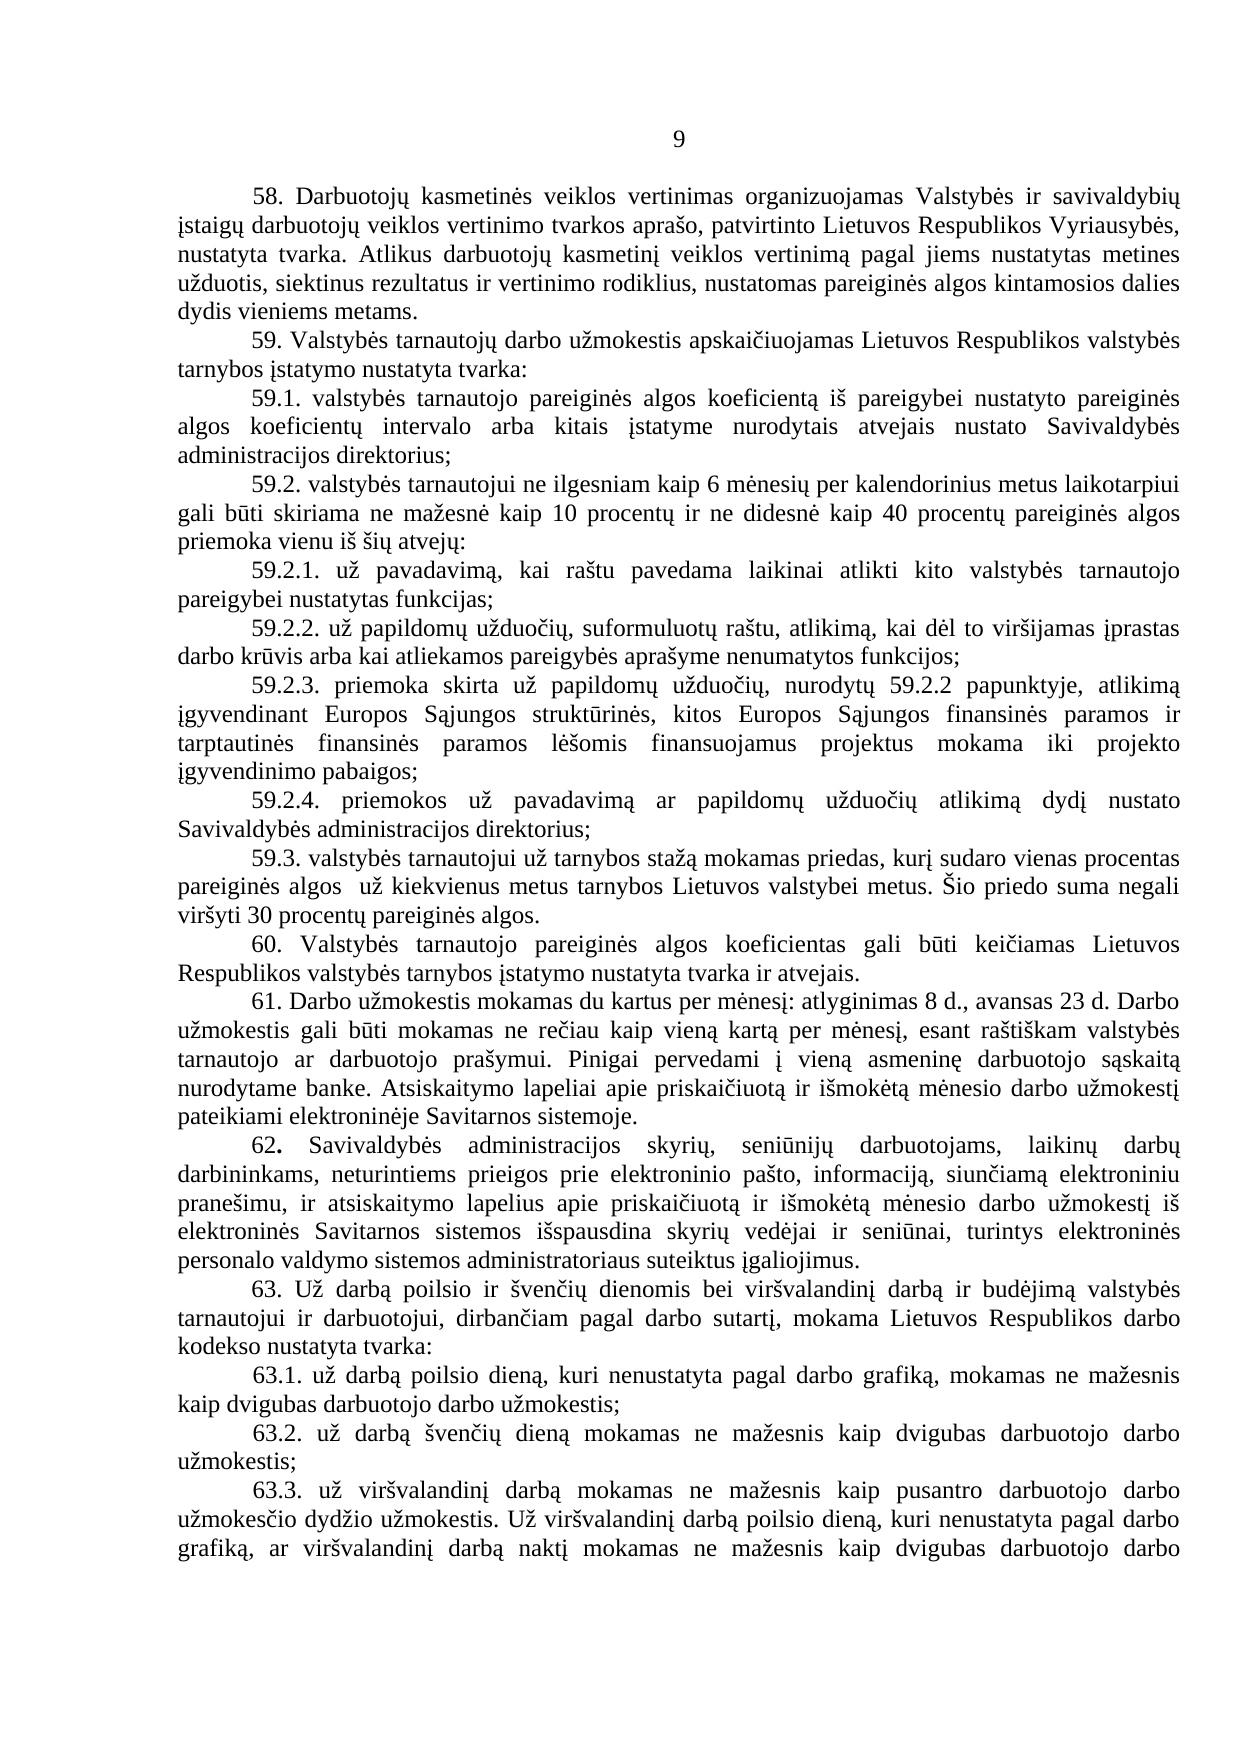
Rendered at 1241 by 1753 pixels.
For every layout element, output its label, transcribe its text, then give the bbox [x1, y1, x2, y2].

text 59.2. valstybės tarnautojui ne ilgesniam kaip 6 mėnesių per kalendorinius metus laikotarpiui gali būti skiriama ne mažesnė kaip 10 procentų ir ne didesnė kaip 40 procentų pareiginės algos priemoka vienu iš šių atvejų: [177, 469, 1181, 555]
text 59.2.1. už pavadavimą, kai raštu pavedama laikinai atlikti kito valstybės tarnautojo pareigybei nustatytas funkcijas; [177, 555, 1181, 613]
text 63.3. už viršvalandinį darbą mokamas ne mažesnis kaip pusantro darbuotojo darbo užmokesčio dydžio užmokestis. Už viršvalandinį darbą poilsio dieną, kuri nenustatyta pagal darbo grafiką, ar viršvalandinį darbą naktį mokamas ne mažesnis kaip dvigubas darbuotojo darbo [177, 1475, 1181, 1561]
text 59.2.3. priemoka skirta už papildomų užduočių, nurodytų 59.2.2 papunktyje, atlikimą įgyvendinant Europos Sąjungos struktūrinės, kitos Europos Sąjungos finansinės paramos ir tarptautinės finansinės paramos lėšomis finansuojamus projektus mokama iki projekto įgyvendinimo pabaigos; [177, 670, 1181, 785]
text 58. Darbuotojų kasmetinės veiklos vertinimas organizuojamas Valstybės ir savivaldybių įstaigų darbuotojų veiklos vertinimo tvarkos aprašo, patvirtinto Lietuvos Respublikos Vyriausybės, nustatyta tvarka. Atlikus darbuotojų kasmetinį veiklos vertinimą pagal jiems nustatytas metines užduotis, siektinus rezultatus ir vertinimo rodiklius, nustatomas pareiginės algos kintamosios dalies dydis vieniems metams. [177, 181, 1181, 325]
text 59. Valstybės tarnautojų darbo užmokestis apskaičiuojamas Lietuvos Respublikos valstybės tarnybos įstatymo nustatyta tvarka: [177, 325, 1181, 383]
text 62. Savivaldybės administracijos skyrių, seniūnijų darbuotojams, laikinų darbų darbininkams, neturintiems prieigos prie elektroninio pašto, informaciją, siunčiamą elektroniniu pranešimu, ir atsiskaitymo lapelius apie priskaičiuotą ir išmokėtą mėnesio darbo užmokestį iš elektroninės Savitarnos sistemos išspausdina skyrių vedėjai ir seniūnai, turintys elektroninės personalo valdymo sistemos administratoriaus suteiktus įgaliojimus. [177, 1130, 1181, 1274]
text 61. Darbo užmokestis mokamas du kartus per mėnesį: atlyginimas 8 d., avansas 23 d. Darbo užmokestis gali būti mokamas ne rečiau kaip vieną kartą per mėnesį, esant raštiškam valstybės tarnautojo ar darbuotojo prašymui. Pinigai pervedami į vieną asmeninę darbuotojo sąskaitą nurodytame banke. Atsiskaitymo lapeliai apie priskaičiuotą ir išmokėtą mėnesio darbo užmokestį pateikiami elektroninėje Savitarnos sistemoje. [177, 986, 1181, 1130]
text 63.2. už darbą švenčių dieną mokamas ne mažesnis kaip dvigubas darbuotojo darbo užmokestis; [177, 1418, 1181, 1475]
text 59.2.4. priemokos už pavadavimą ar papildomų užduočių atlikimą dydį nustato Savivaldybės administracijos direktorius; [177, 785, 1181, 843]
text 63. Už darbą poilsio ir švenčių dienomis bei viršvalandinį darbą ir budėjimą valstybės tarnautojui ir darbuotojui, dirbančiam pagal darbo sutartį, mokama Lietuvos Respublikos darbo kodekso nustatyta tvarka: [177, 1274, 1181, 1360]
text 63.1. už darbą poilsio dieną, kuri nenustatyta pagal darbo grafiką, mokamas ne mažesnis kaip dvigubas darbuotojo darbo užmokestis; [177, 1360, 1181, 1418]
text 59.2.2. už papildomų užduočių, suformuluotų raštu, atlikimą, kai dėl to viršijamas įprastas darbo krūvis arba kai atliekamos pareigybės aprašyme nenumatytos funkcijos; [177, 613, 1181, 670]
text 59.3. valstybės tarnautojui už tarnybos stažą mokamas priedas, kurį sudaro vienas procentas pareiginės algos už kiekvienus metus tarnybos Lietuvos valstybei metus. Šio priedo suma negali viršyti 30 procentų pareiginės algos. [177, 843, 1181, 929]
text 59.1. valstybės tarnautojo pareiginės algos koeficientą iš pareigybei nustatyto pareiginės algos koeficientų intervalo arba kitais įstatyme nurodytais atvejais nustato Savivaldybės administracijos direktorius; [177, 383, 1181, 469]
text 60. Valstybės tarnautojo pareiginės algos koeficientas gali būti keičiamas Lietuvos Respublikos valstybės tarnybos įstatymo nustatyta tvarka ir atvejais. [177, 929, 1181, 986]
